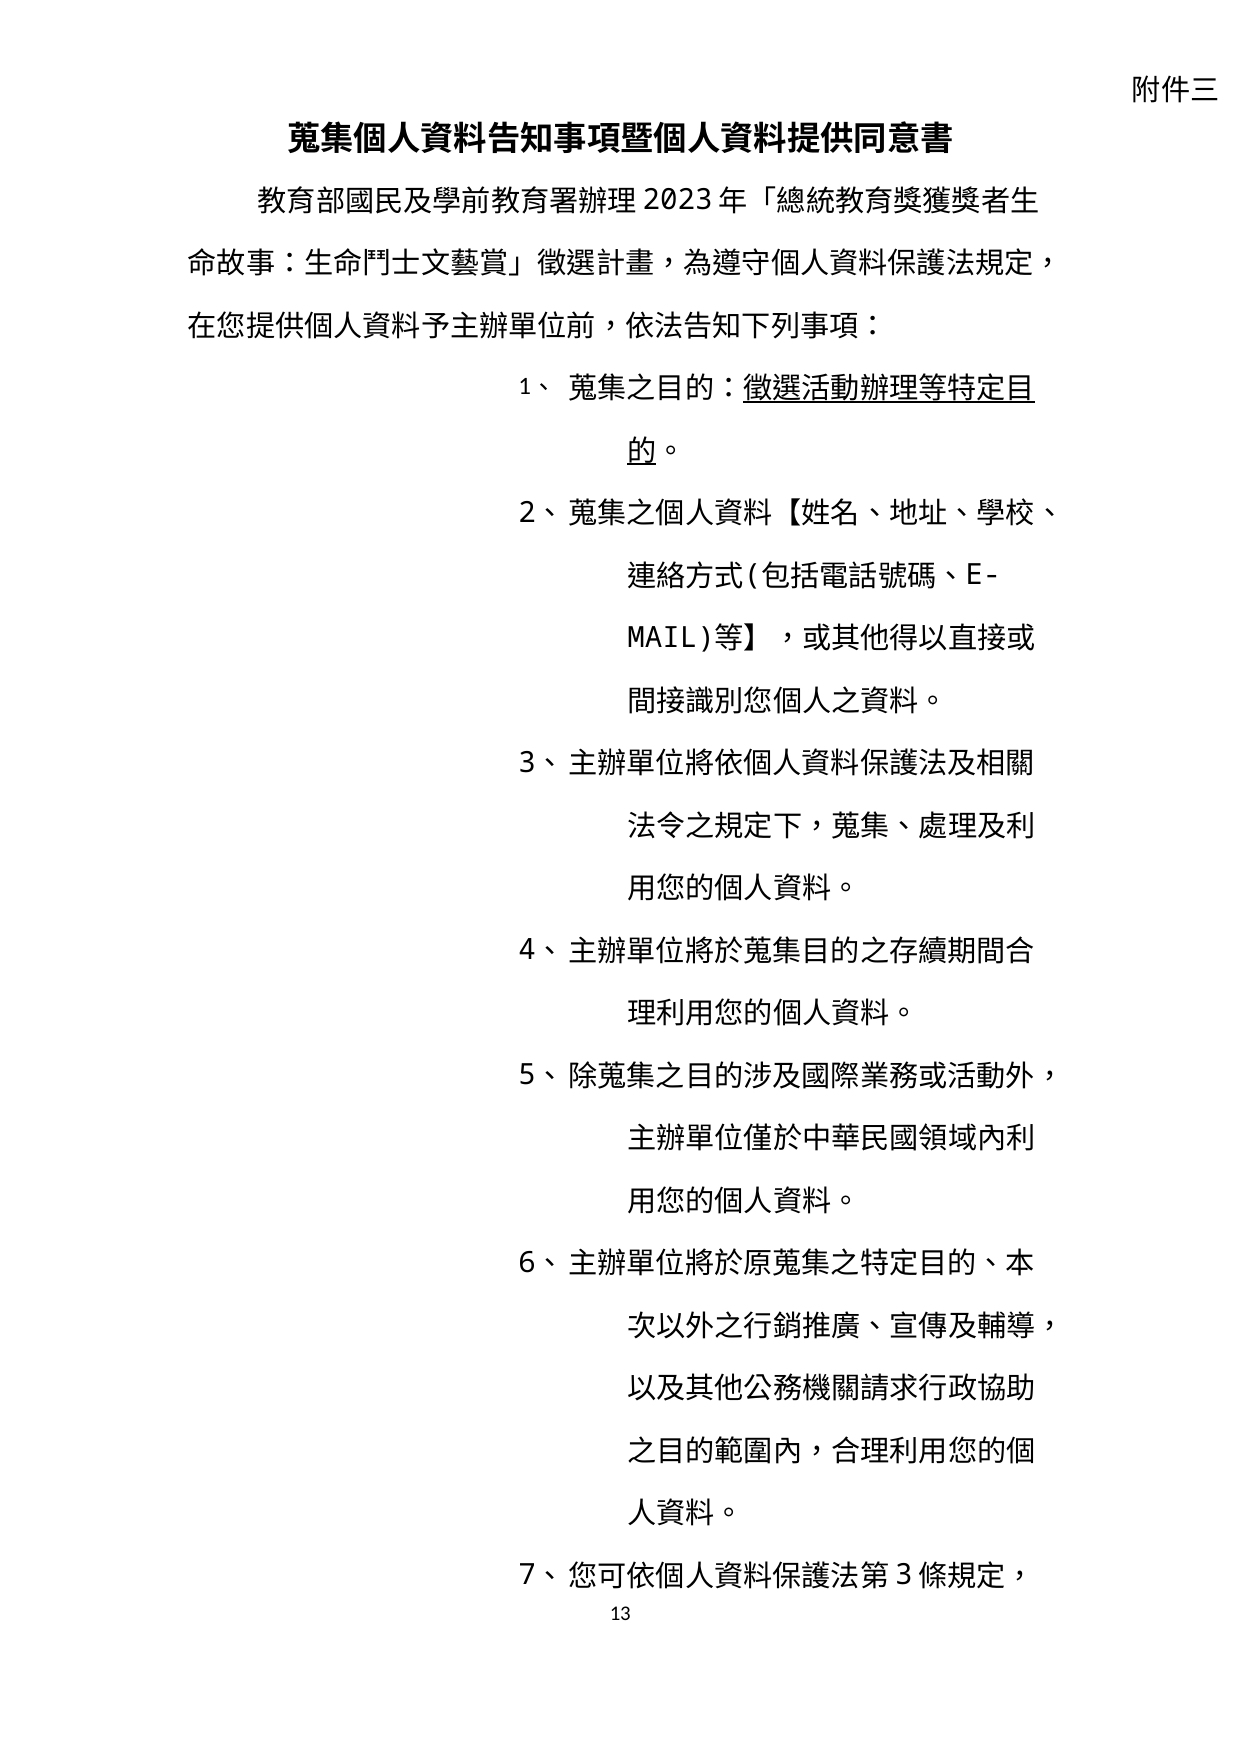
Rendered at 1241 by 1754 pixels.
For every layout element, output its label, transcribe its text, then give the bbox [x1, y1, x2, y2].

text [1117, 59, 1238, 146]
list 主辦單位將於原蒐集之特定目的、本次以外之行銷推廣、宣傳及輔導，以及其他公務機關請求行政協助之目的範圍內，合理利用您的個人資料。 [518, 1219, 1053, 1532]
text 附件三 [1132, 66, 1223, 109]
text 教育部國民及學前教育署辦理2023年「總統教育獎獲獎者生命故事：生命鬥士文藝賞」徵選計畫，為遵守個人資料保護法規定，在您提供個人資料予主辦單位前，依法告知下列事項： [187, 157, 1053, 344]
list 除蒐集之目的涉及國際業務或活動外，主辦單位僅於中華民國領域內利用您的個人資料。 [518, 1032, 1053, 1219]
list 蒐集之目的：徵選活動辦理等特定目的。 [518, 344, 1053, 469]
list 您可依個人資料保護法第3條規定， [518, 1532, 1053, 1594]
list 主辦單位將依個人資料保護法及相關法令之規定下，蒐集、處理及利用您的個人資料。 [518, 719, 1053, 907]
list 蒐集之個人資料【姓名、地址、學校、連絡方式(包括電話號碼、E-MAIL)等】，或其他得以直接或間接識別您個人之資料。 [518, 469, 1053, 719]
list 主辦單位將於蒐集目的之存續期間合理利用您的個人資料。 [518, 907, 1053, 1032]
text 蒐集個人資料告知事項暨個人資料提供同意書 [187, 94, 1053, 157]
